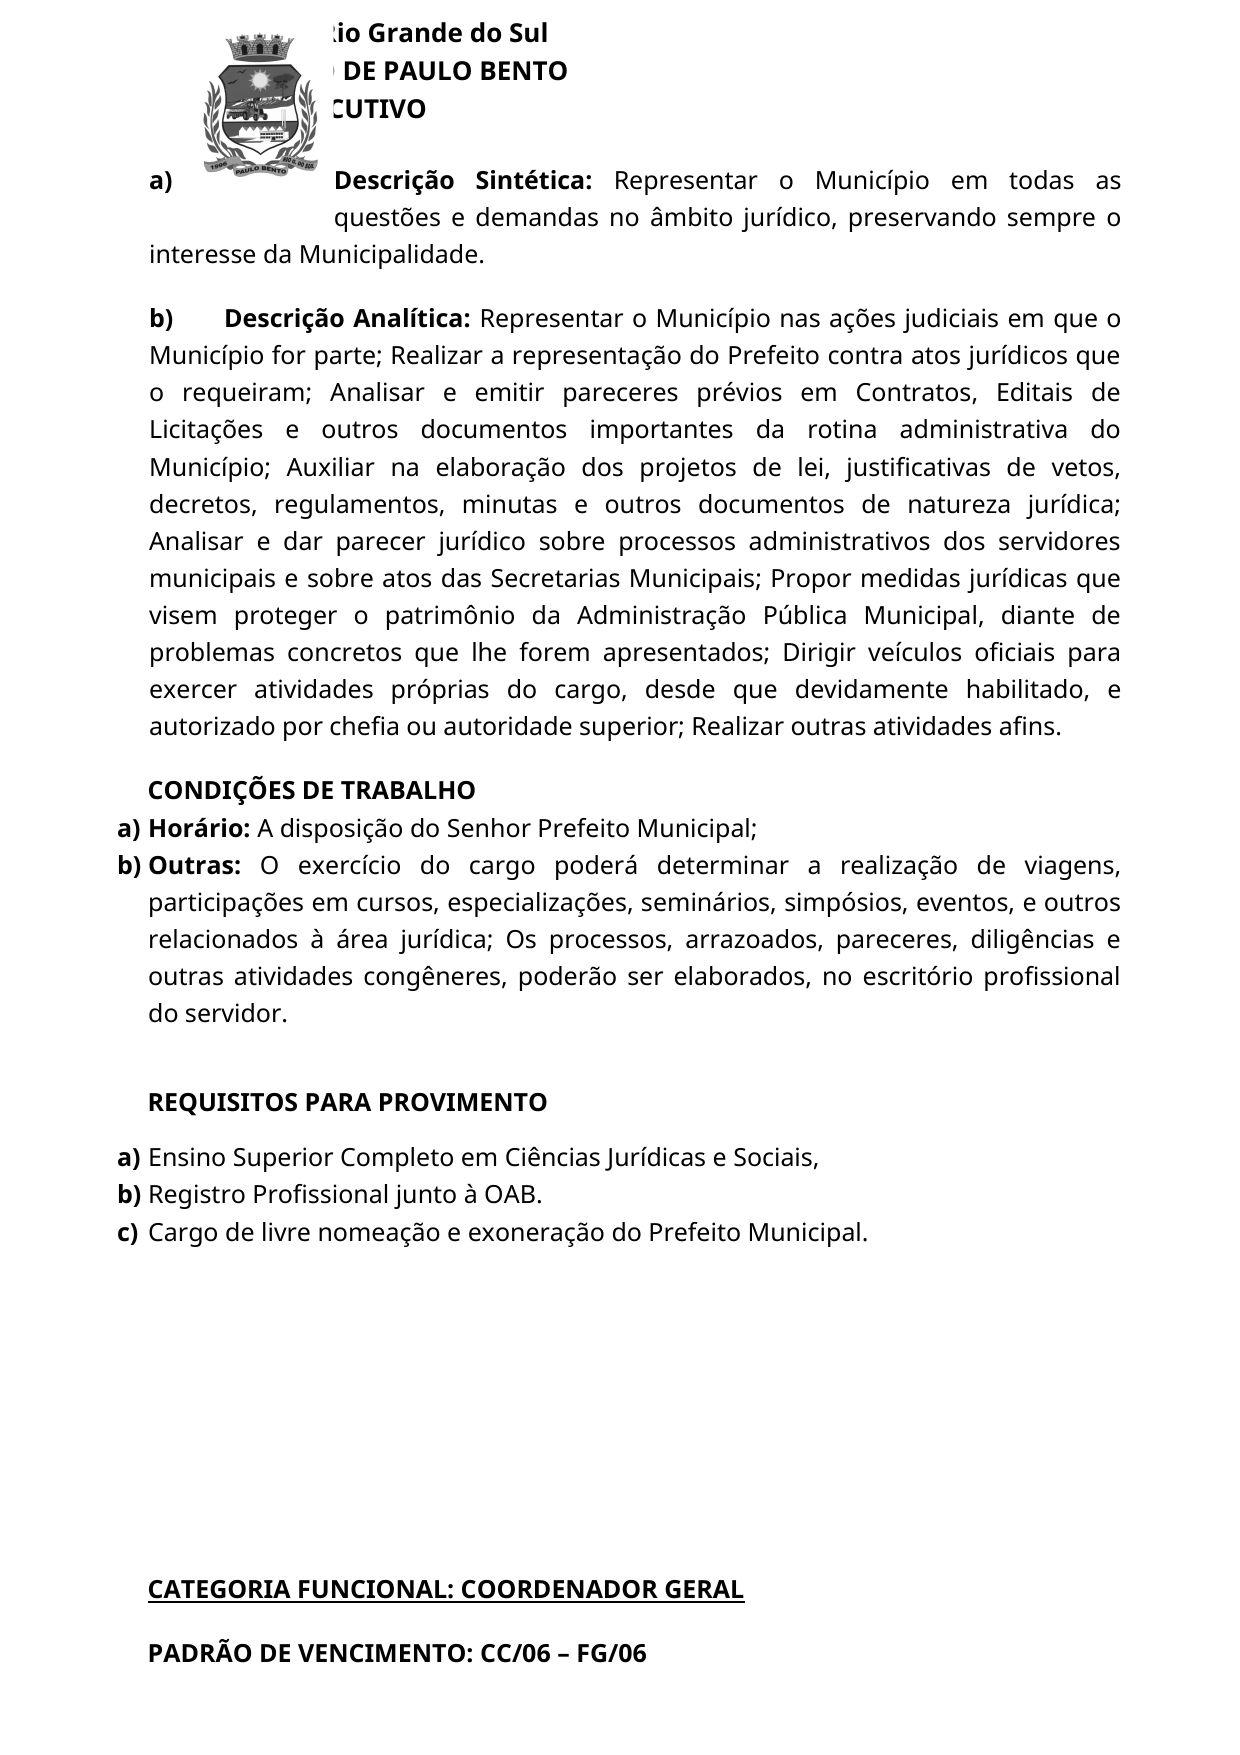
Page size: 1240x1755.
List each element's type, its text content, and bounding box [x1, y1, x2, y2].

list Cargo de livre nomeação e exoneração do Prefeito Municipal. [117, 1215, 1122, 1249]
text PADRÃO DE VENCIMENTO: CC/06 – FG/06 [147, 1636, 1122, 1670]
text CATEGORIA FUNCIONAL: COORDENADOR GERAL [147, 1572, 1122, 1606]
list Ensino Superior Completo em Ciências Jurídicas e Sociais, [117, 1140, 1122, 1174]
text CONDIÇÕES DE TRABALHO [147, 773, 1122, 807]
text REQUISITOS PARA PROVIMENTO [147, 1085, 1122, 1119]
list Registro Profissional junto à OAB. [117, 1177, 1122, 1211]
list Horário: A disposição do Senhor Prefeito Municipal; [117, 810, 1122, 844]
list Outras: O exercício do cargo poderá determinar a realização de viagens, participações em cursos, especializações, seminários, simpósios, eventos, e outros relacionados à área jurídica; Os processos, arrazoados, pareceres, diligências e outras atividades congêneres, poderão ser elaborados, no escritório profissional do servidor. [117, 848, 1122, 1030]
list Descrição Analítica: Representar o Município nas ações judiciais em que o Município for parte; Realizar a representação do Prefeito contra atos jurídicos que o requeiram; Analisar e emitir pareceres prévios em Contratos, Editais de Licitações e outros documentos importantes da rotina administrativa do Município; Auxiliar na elaboração dos projetos de lei, justificativas de vetos, decretos, regulamentos, minutas e outros documentos de natureza jurídica; Analisar e dar parecer jurídico sobre processos administrativos dos servidores municipais e sobre atos das Secretarias Municipais; Propor medidas jurídicas que visem proteger o patrimônio da Administração Pública Municipal, diante de problemas concretos que lhe forem apresentados; Dirigir veículos oficiais para exercer atividades próprias do cargo, desde que devidamente habilitado, e autorizado por chefia ou autoridade superior; Realizar outras atividades afins. [149, 301, 1122, 743]
list Descrição Sintética: Representar o Município em todas as questões e demandas no âmbito jurídico, preservando sempre o interesse da Municipalidade. [149, 163, 1122, 271]
